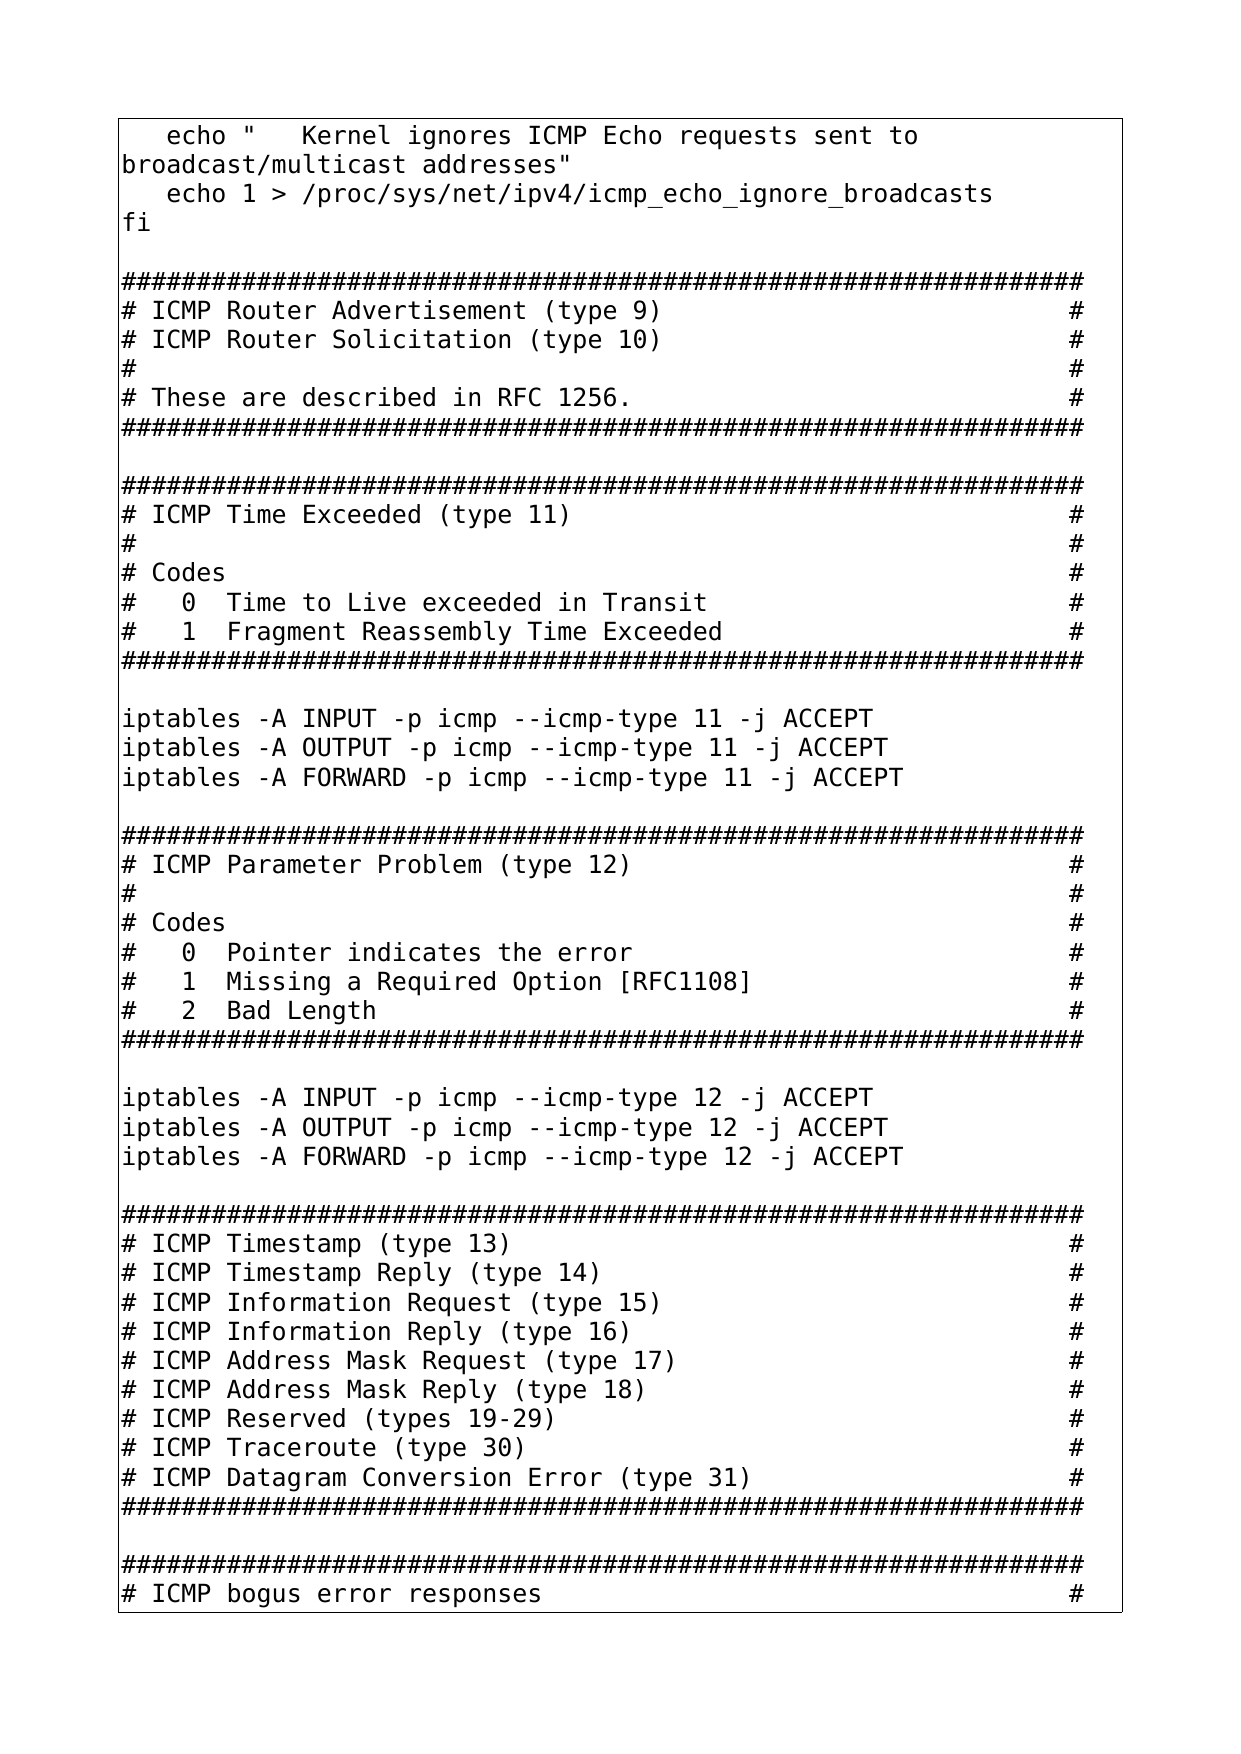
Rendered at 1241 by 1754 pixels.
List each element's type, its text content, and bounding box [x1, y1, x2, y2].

table_header echo " Kernel ignores ICMP Echo requests sent to broadcast/multicast addresses" echo 1 > /proc/sys/net/ipv4/icmp_echo_ignore_broadcasts fi ################################################################ # ICMP Router Advertisement (type 9) # # ICMP Router Solicitation (type 10) # # # # These are described in RFC 1256. # ################################################################ ################################################################ # ICMP Time Exceeded (type 11) # # # # Codes # # 0 Time to Live exceeded in Transit # # 1 Fragment Reassembly Time Exceeded # ################################################################ iptables -A INPUT -p icmp --icmp-type 11 -j ACCEPT iptables -A OUTPUT -p icmp --icmp-type 11 -j ACCEPT iptables -A FORWARD -p icmp --icmp-type 11 -j ACCEPT ################################################################ # ICMP Parameter Problem (type 12) # # # # Codes # # 0 Pointer indicates the error # # 1 Missing a Required Option [RFC1108] # # 2 Bad Length # ################################################################ iptables -A INPUT -p icmp --icmp-type 12 -j ACCEPT iptables -A OUTPUT -p icmp --icmp-type 12 -j ACCEPT iptables -A FORWARD -p icmp --icmp-type 12 -j ACCEPT ################################################################ # ICMP Timestamp (type 13) # # ICMP Timestamp Reply (type 14) # # ICMP Information Request (type 15) # # ICMP Information Reply (type 16) # # ICMP Address Mask Request (type 17) # # ICMP Address Mask Reply (type 18) # # ICMP Reserved (types 19-29) # # ICMP Traceroute (type 30) # # ICMP Datagram Conversion Error (type 31) # ################################################################ ################################################################ # ICMP bogus error responses # [119, 119, 1122, 1612]
